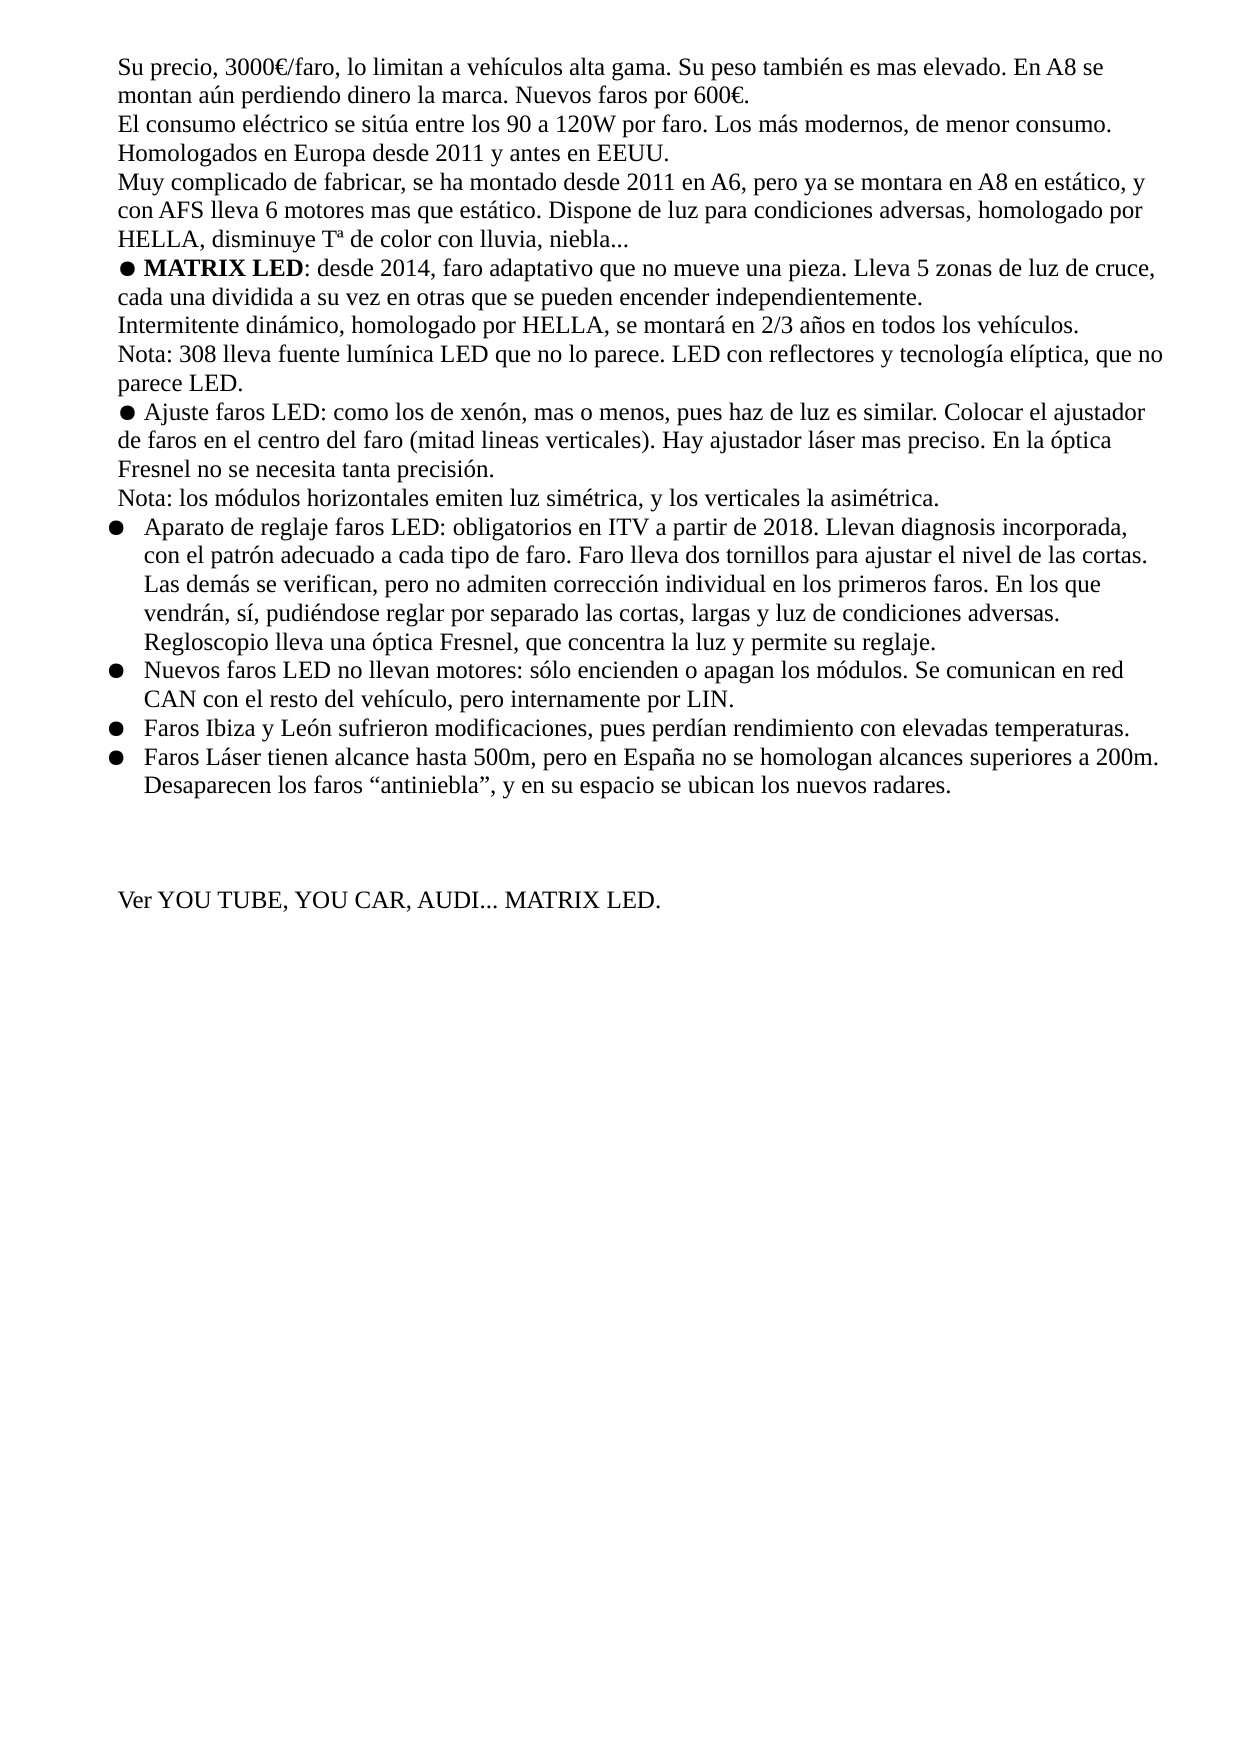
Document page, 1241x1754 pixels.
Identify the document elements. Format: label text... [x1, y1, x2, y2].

list Faros Ibiza y León sufrieron modificaciones, pues perdían rendimiento con elevadas temperaturas. [106, 713, 1163, 742]
list Muy complicado de fabricar, se ha montado desde 2011 en A6, pero ya se montara en A8 en estático, y con AFS lleva 6 motores mas que estático. Dispone de luz para condiciones adversas, homologado por HELLA, disminuye Tª de color con lluvia, niebla... [117, 167, 1163, 253]
list Faros Láser tienen alcance hasta 500m, pero en España no se homologan alcances superiores a 200m. [106, 742, 1163, 770]
list Nota: los módulos horizontales emiten luz simétrica, y los verticales la asimétrica. [117, 483, 1163, 512]
list Aparato de reglaje faros LED: obligatorios en ITV a partir de 2018. Llevan diagnosis incorporada, con el patrón adecuado a cada tipo de faro. Faro lleva dos tornillos para ajustar el nivel de las cortas. Las demás se verifican, pero no admiten corrección individual en los primeros faros. En los que vendrán, sí, pudiéndose reglar por separado las cortas, largas y luz de condiciones adversas. Regloscopio lleva una óptica Fresnel, que concentra la luz y permite su reglaje. [106, 512, 1163, 655]
text Ver YOU TUBE, YOU CAR, AUDI... MATRIX LED. [117, 885, 1163, 914]
list Nota: 308 lleva fuente lumínica LED que no lo parece. LED con reflectores y tecnología elíptica, que no parece LED. [117, 339, 1163, 397]
list Ajuste faros LED: como los de xenón, mas o menos, pues haz de luz es similar. Colocar el ajustador de faros en el centro del faro (mitad lineas verticales). Hay ajustador láser mas preciso. En la óptica Fresnel no se necesita tanta precisión. [117, 397, 1163, 483]
list Desaparecen los faros “antiniebla”, y en su espacio se ubican los nuevos radares. [106, 770, 1163, 799]
list MATRIX LED: desde 2014, faro adaptativo que no mueve una pieza. Lleva 5 zonas de luz de cruce, cada una dividida a su vez en otras que se pueden encender independientemente. [117, 253, 1163, 310]
list Nuevos faros LED no llevan motores: sólo encienden o apagan los módulos. Se comunican en red CAN con el resto del vehículo, pero internamente por LIN. [106, 655, 1163, 713]
list El consumo eléctrico se sitúa entre los 90 a 120W por faro. Los más modernos, de menor consumo. Homologados en Europa desde 2011 y antes en EEUU. [117, 109, 1163, 167]
list Su precio, 3000€/faro, lo limitan a vehículos alta gama. Su peso también es mas elevado. En A8 se montan aún perdiendo dinero la marca. Nuevos faros por 600€. [117, 52, 1163, 109]
list Intermitente dinámico, homologado por HELLA, se montará en 2/3 años en todos los vehículos. [117, 310, 1163, 339]
